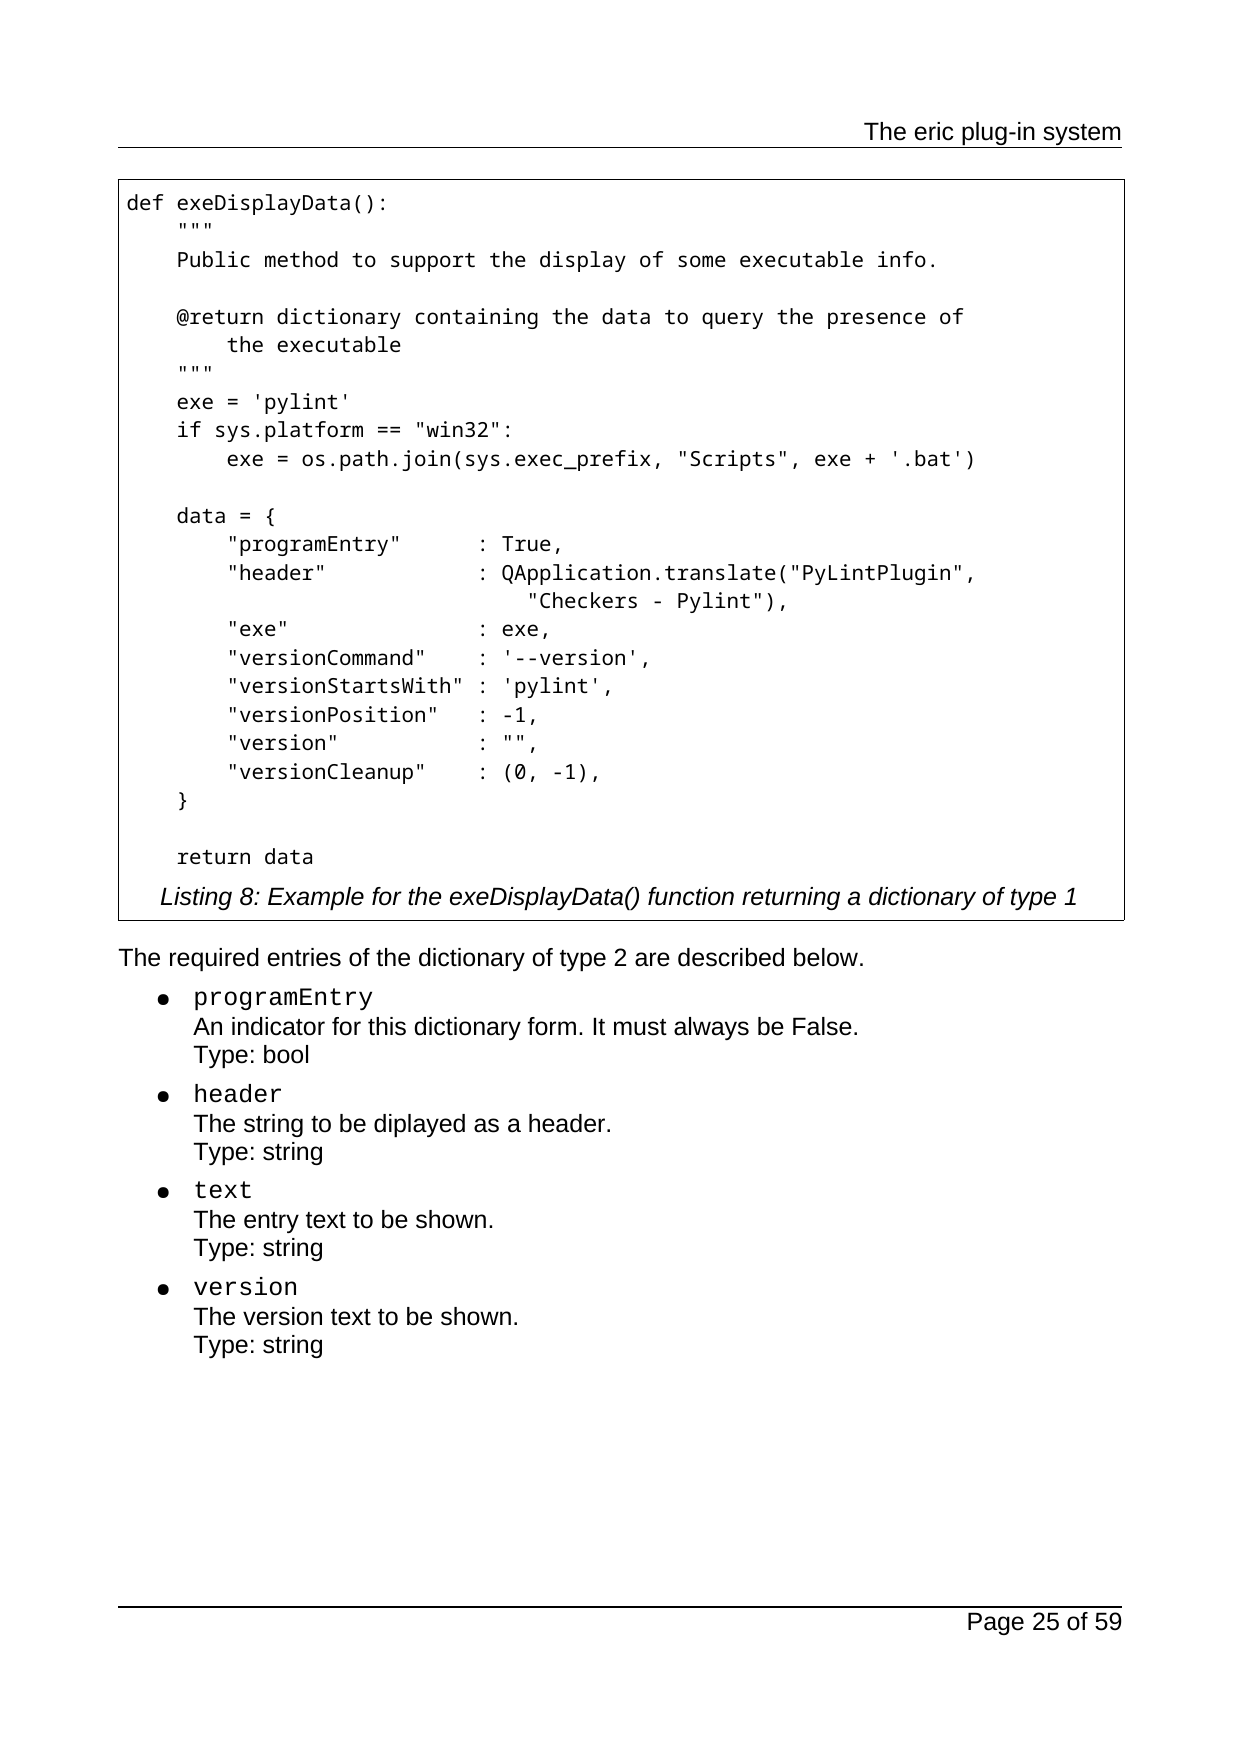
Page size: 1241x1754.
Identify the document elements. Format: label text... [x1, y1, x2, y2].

list version The version text to be shown. Type: string [156, 1275, 1122, 1359]
list } [126, 785, 1115, 814]
list header The string to be diplayed as a header. Type: string [156, 1081, 1122, 1166]
list def exeDisplayData(): [126, 188, 1115, 216]
list "versionPosition" : -1, [126, 700, 1115, 728]
list """ [126, 216, 1115, 245]
list "programEntry" : True, [126, 529, 1115, 558]
list "exe" : exe, [126, 614, 1115, 643]
list exe = os.path.join(sys.exec_prefix, "Scripts", exe + '.bat') [126, 444, 1115, 472]
list Public method to support the display of some executable info. [126, 245, 1115, 273]
list data = { [126, 501, 1115, 529]
list return data [126, 842, 1115, 871]
list exe = 'pylint' [126, 387, 1115, 416]
list """ [126, 359, 1115, 387]
list text The entry text to be shown. Type: string [156, 1178, 1122, 1262]
list "versionCommand" : '--version', [126, 643, 1115, 671]
list if sys.platform == "win32": [126, 416, 1115, 444]
list programEntry An indicator for this dictionary form. It must always be False. Type: bool [156, 985, 1122, 1069]
list the executable [126, 330, 1115, 359]
list @return dictionary containing the data to query the presence of [126, 302, 1115, 330]
list "versionCleanup" : (0, -1), [126, 757, 1115, 785]
list "Checkers - Pylint"), [126, 586, 1115, 614]
list "versionStartsWith" : 'pylint', [126, 671, 1115, 700]
list "version" : "", [126, 728, 1115, 757]
list "header" : QApplication.translate("PyLintPlugin", [126, 558, 1115, 586]
list Listing 8: Example for the exeDisplayData() function returning a dictionary of type 1 [126, 883, 1115, 911]
text The required entries of the dictionary of type 2 are described below. [118, 944, 1122, 972]
